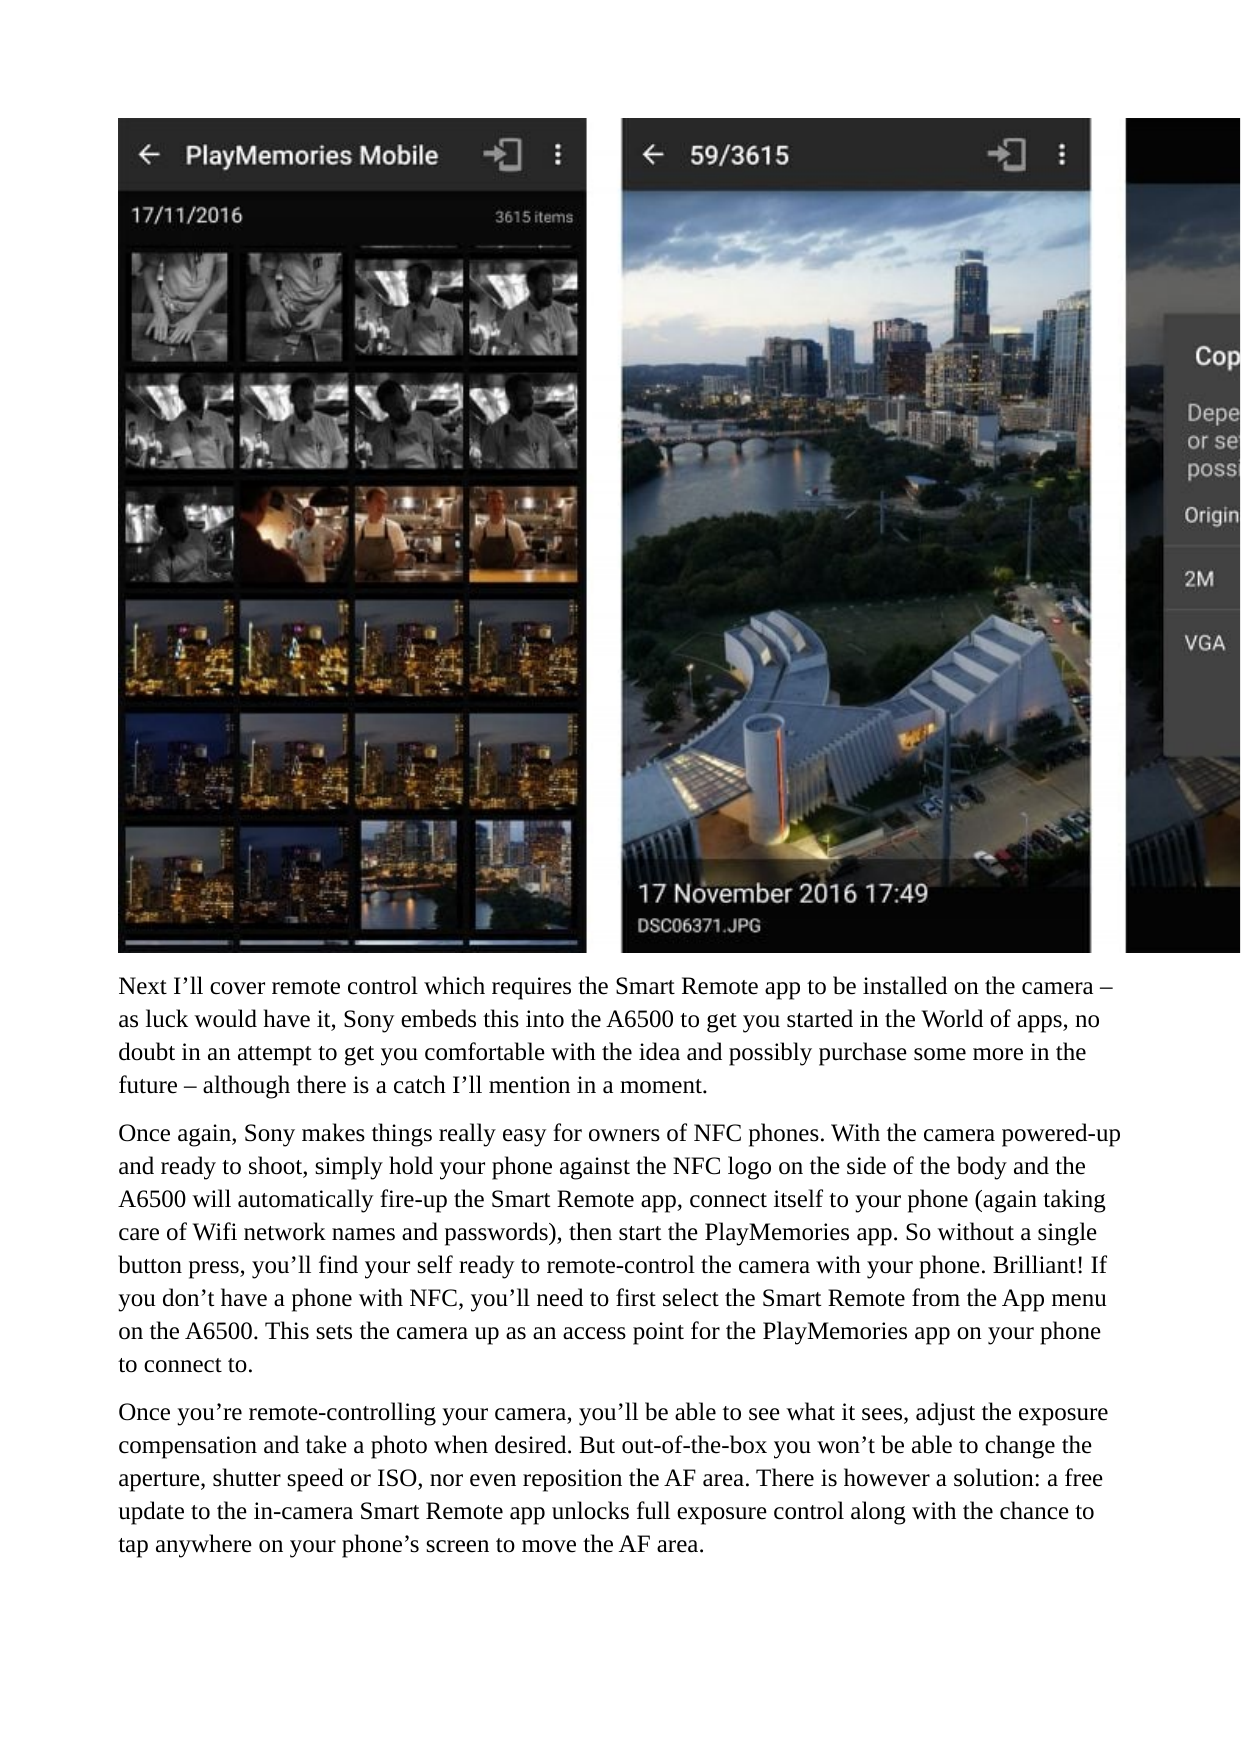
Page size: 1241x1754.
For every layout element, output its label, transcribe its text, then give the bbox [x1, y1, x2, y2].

picture [118, 118, 1241, 953]
text Next I’ll cover remote control which requires the Smart Remote app to be installed on the camera – as luck would have it, Sony embeds this into the A6500 to get you started in the World of apps, no doubt in an attempt to get you comfortable with the idea and possibly purchase some more in the future – although there is a catch I’ll mention in a moment. [118, 971, 1122, 1099]
text Once again, Sony makes things really easy for owners of NFC phones. With the camera powered-up and ready to shoot, simply hold your phone against the NFC logo on the side of the body and the A6500 will automatically fire-up the Smart Remote app, connect itself to your phone (again taking care of Wifi network names and passwords), then start the PlayMemories app. So without a single button press, you’ll find your self ready to remote-control the camera with your phone. Brilliant! If you don’t have a phone with NFC, you’ll need to first select the Smart Remote from the App menu on the A6500. This sets the camera up as an access point for the PlayMemories app on your phone to connect to. [118, 1118, 1122, 1378]
text Once you’re remote-controlling your camera, you’ll be able to see what it sees, adjust the exposure compensation and take a photo when desired. But out-of-the-box you won’t be able to change the aperture, shutter speed or ISO, nor even reposition the AF area. There is however a solution: a free update to the in-camera Smart Remote app unlocks full exposure control along with the chance to tap anywhere on your phone’s screen to move the AF area. [118, 1397, 1122, 1558]
